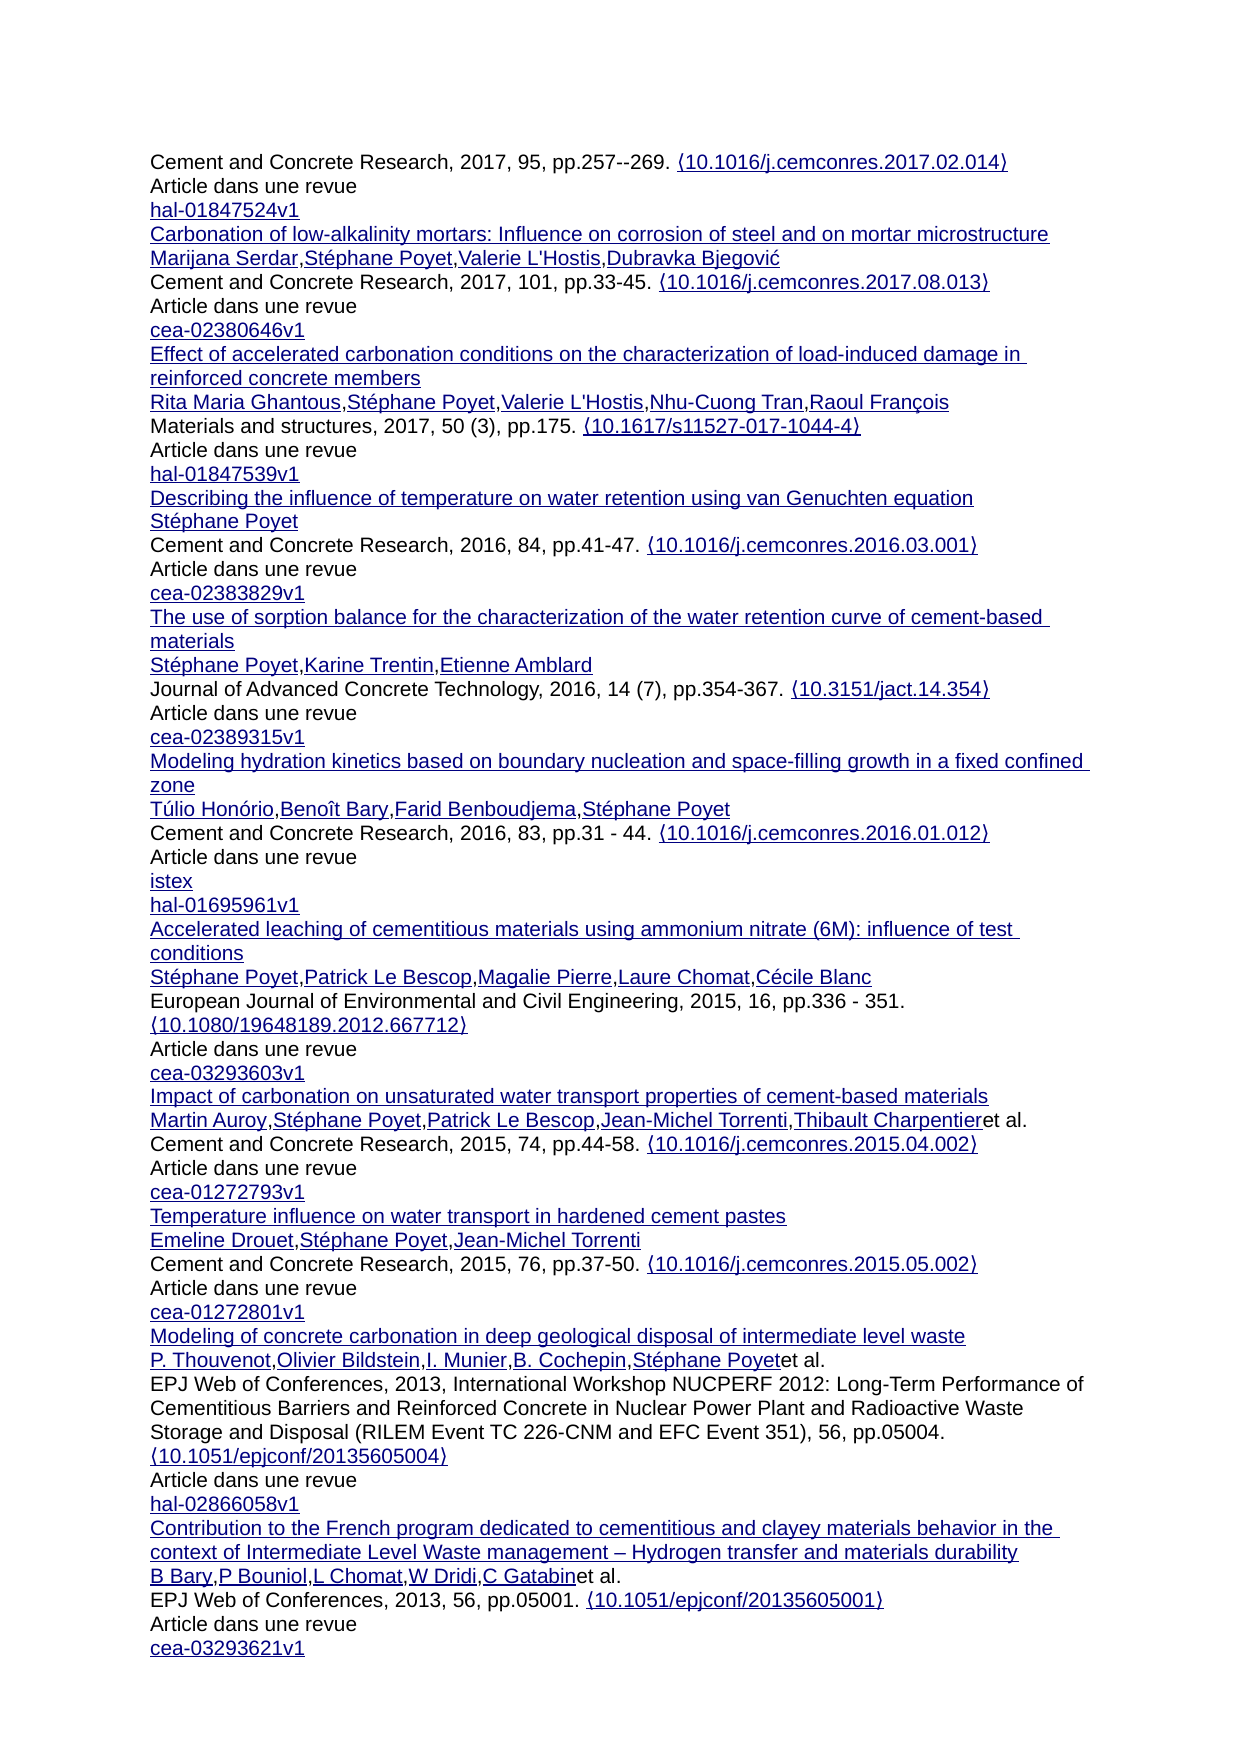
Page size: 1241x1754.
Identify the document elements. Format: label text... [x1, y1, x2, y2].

table_cell Modeling hydration kinetics based on boundary nucleation and space-filling growth in a fixed confined [150, 749, 1090, 770]
table_cell Temperature influence on water transport in hardened cement pastes Emeline Drouet,Stéphane Poyet,Jean-Michel Torrenti Cement and Concrete Research, 2015, 76, pp.37-50. ⟨10.1016/j.cemconres.2015.05.002⟩ Article dans une revue cea-01272801v1 [150, 1204, 1090, 1324]
table_cell Modeling of concrete carbonation in deep geological disposal of intermediate level waste P. Thouvenot,Olivier Bildstein,I. Munier,B. Cochepin,Stéphane Poyetet al. EPJ Web of Conferences, 2013, International Workshop NUCPERF 2012: Long-Term Performance of Cementitious Barriers and Reinforced Concrete in Nuclear Power Plant and Radioactive Waste Storage and Disposal (RILEM Event TC 226-CNM and EFC Event 351), 56, pp.05004. ⟨10.1051/epjconf/20135605004⟩ Article dans une revue hal-02866058v1 [150, 1324, 1090, 1516]
table_cell Cement and Concrete Research, 2017, 95, pp.257--269. ⟨10.1016/j.cemconres.2017.02.014⟩ Article dans une revue hal-01847524v1 [150, 150, 1090, 222]
table_cell zone Túlio Honório,Benoît Bary,Farid Benboudjema,Stéphane Poyet Cement and Concrete Research, 2016, 83, pp.31 - 44. ⟨10.1016/j.cemconres.2016.01.012⟩ Article dans une revue istex hal-01695961v1 [150, 771, 1090, 917]
table_cell The use of sorption balance for the characterization of the water retention curve of cement-based materials Stéphane Poyet,Karine Trentin,Etienne Amblard Journal of Advanced Concrete Technology, 2016, 14 (7), pp.354-367. ⟨10.3151/jact.14.354⟩ Article dans une revue cea-02389315v1 [150, 605, 1090, 749]
table_cell Contribution to the French program dedicated to cementitious and clayey materials behavior in the context of Intermediate Level Waste management – Hydrogen transfer and materials durability B Bary,P Bouniol,L Chomat,W Dridi,C Gatabinet al. EPJ Web of Conferences, 2013, 56, pp.05001. ⟨10.1051/epjconf/20135605001⟩ Article dans une revue cea-03293621v1 [150, 1516, 1090, 1659]
table_cell Describing the influence of temperature on water retention using van Genuchten equation Stéphane Poyet Cement and Concrete Research, 2016, 84, pp.41-47. ⟨10.1016/j.cemconres.2016.03.001⟩ Article dans une revue cea-02383829v1 [150, 485, 1090, 605]
table_cell Carbonation of low-alkalinity mortars: Influence on corrosion of steel and on mortar microstructure Marijana Serdar,Stéphane Poyet,Valerie L'Hostis,Dubravka Bjegović Cement and Concrete Research, 2017, 101, pp.33-45. ⟨10.1016/j.cemconres.2017.08.013⟩ Article dans une revue cea-02380646v1 [150, 222, 1090, 342]
table_cell Impact of carbonation on unsaturated water transport properties of cement-based materials Martin Auroy,Stéphane Poyet,Patrick Le Bescop,Jean-Michel Torrenti,Thibault Charpentieret al. Cement and Concrete Research, 2015, 74, pp.44-58. ⟨10.1016/j.cemconres.2015.04.002⟩ Article dans une revue cea-01272793v1 [150, 1084, 1090, 1204]
table_cell Accelerated leaching of cementitious materials using ammonium nitrate (6M): influence of test conditions Stéphane Poyet,Patrick Le Bescop,Magalie Pierre,Laure Chomat,Cécile Blanc European Journal of Environmental and Civil Engineering, 2015, 16, pp.336 - 351. ⟨10.1080/19648189.2012.667712⟩ Article dans une revue cea-03293603v1 [150, 917, 1090, 1084]
table_cell Effect of accelerated carbonation conditions on the characterization of load-induced damage in reinforced concrete members Rita Maria Ghantous,Stéphane Poyet,Valerie L'Hostis,Nhu-Cuong Tran,Raoul François Materials and structures, 2017, 50 (3), pp.175. ⟨10.1617/s11527-017-1044-4⟩ Article dans une revue hal-01847539v1 [150, 342, 1090, 485]
